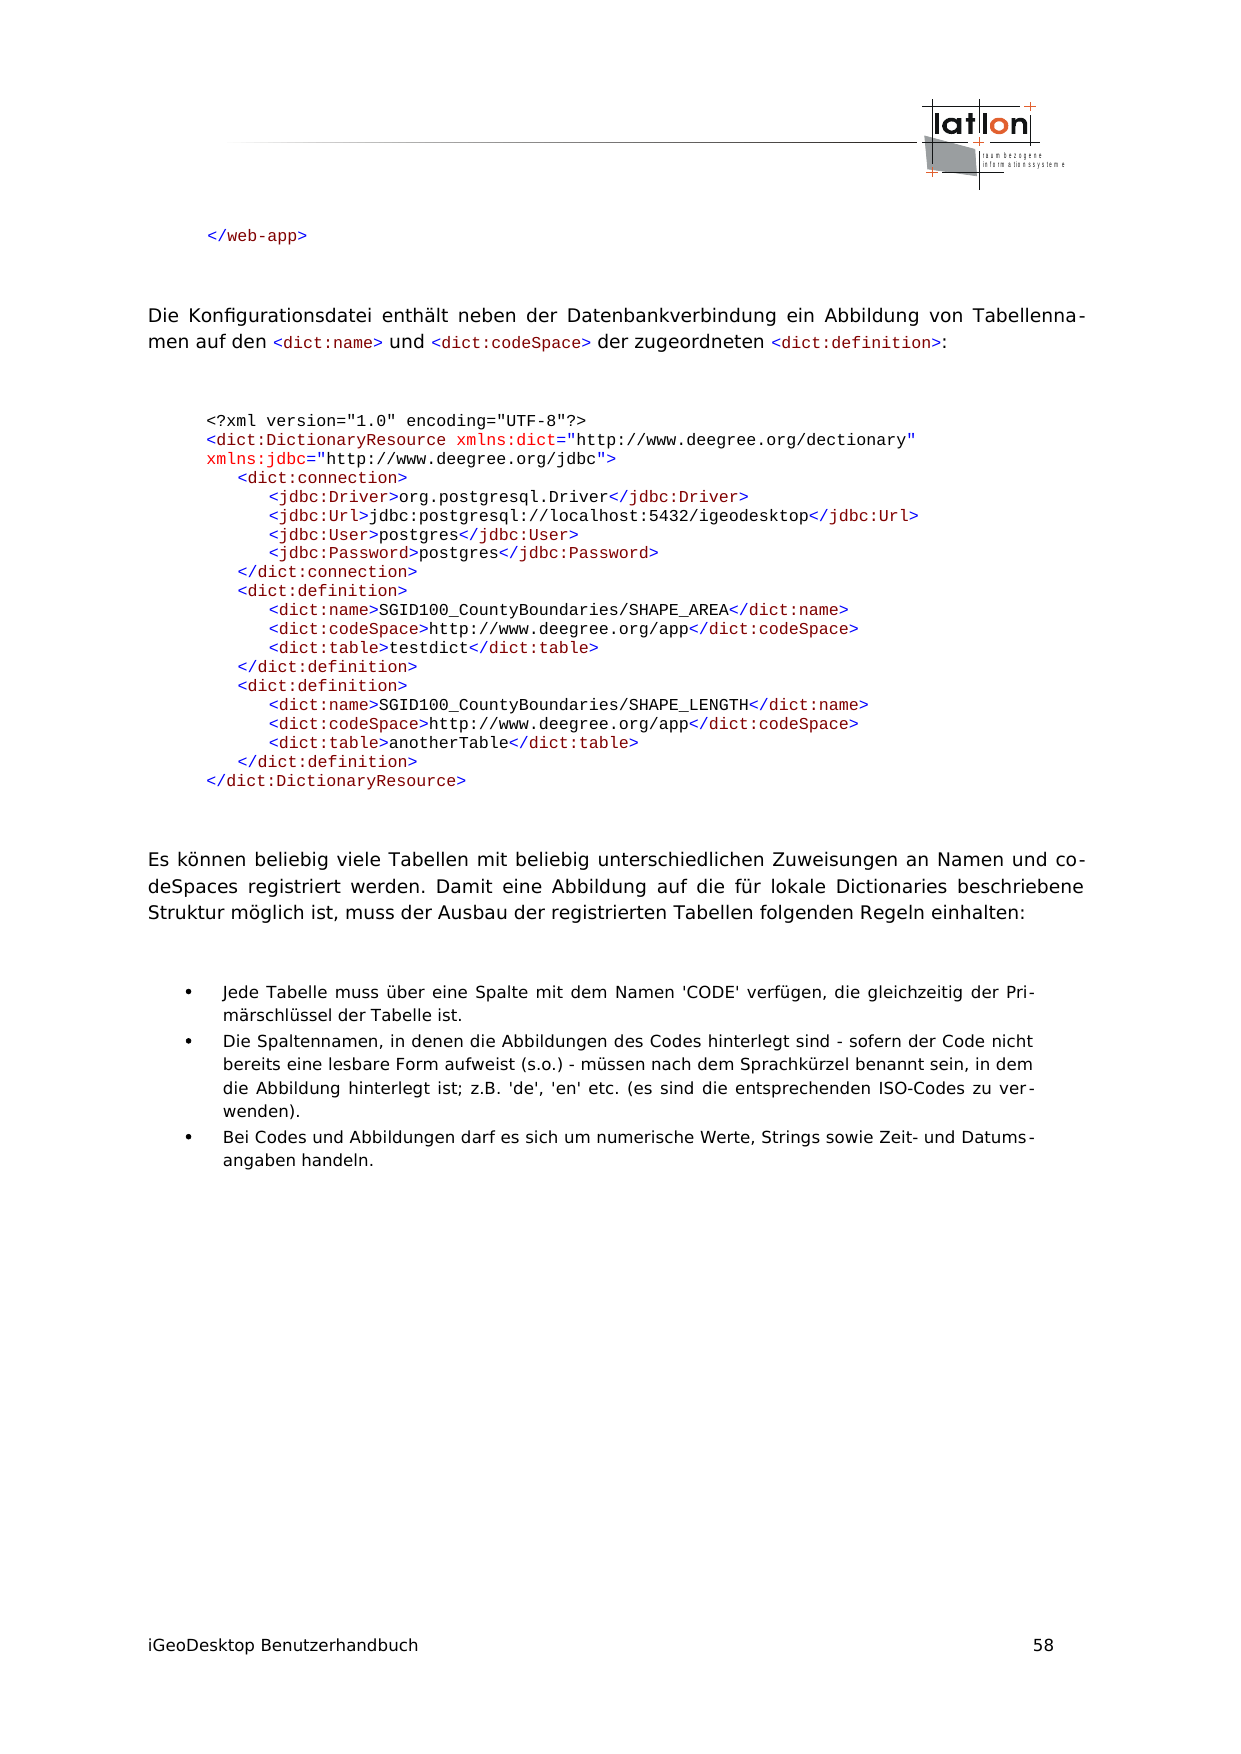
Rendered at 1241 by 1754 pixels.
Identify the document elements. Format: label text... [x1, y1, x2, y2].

text <jdbc:Password>postgres</jdbc:Password> [206, 545, 1085, 564]
text </dict:definition> [206, 753, 1085, 772]
text <jdbc:Url>jdbc:postgresql://localhost:5432/igeodesktop</jdbc:Url> [206, 507, 1085, 526]
text <dict:table>anotherTable</dict:table> [206, 734, 1085, 753]
text </dict:DictionaryResource> [206, 772, 1085, 791]
text </dict:definition> [206, 659, 1085, 678]
text xmlns:jdbc="http://www.deegree.org/jdbc"> [206, 450, 1085, 469]
text <dict:definition> [206, 583, 1085, 602]
text <dict:connection> [206, 469, 1085, 488]
text Es können beliebig viele Tabellen mit beliebig unterschiedlichen Zuweisungen an Namen und co­deSpaces registriert werden. Damit eine Abbildung auf die für lokale Dictionaries beschriebene Struktur möglich ist, muss der Ausbau der registrierten Tabellen folgenden Regeln einhalten: [148, 849, 1085, 924]
text </web-app> [207, 227, 1085, 246]
text <?xml version="1.0" encoding="UTF-8"?> [206, 412, 1085, 431]
text <jdbc:User>postgres</jdbc:User> [206, 526, 1085, 545]
list Jede Tabelle muss über eine Spalte mit dem Namen 'CODE' verfügen, die gleichzeitig der Pri­märschlüssel der Tabelle ist. [185, 983, 1034, 1025]
text <jdbc:Driver>org.postgresql.Driver</jdbc:Driver> [206, 488, 1085, 507]
text <dict:definition> [206, 678, 1085, 697]
text <dict:name>SGID100_CountyBoundaries/SHAPE_AREA</dict:name> [206, 602, 1085, 621]
list Bei Codes und Abbildungen darf es sich um numerische Werte, Strings sowie Zeit- und Datums­angaben handeln. [185, 1128, 1034, 1171]
text <dict:name>SGID100_CountyBoundaries/SHAPE_LENGTH</dict:name> [206, 697, 1085, 716]
text <dict:codeSpace>http://www.deegree.org/app</dict:codeSpace> [206, 621, 1085, 640]
text <dict:DictionaryResource xmlns:dict="http://www.deegree.org/dectionary" [206, 431, 1085, 450]
text <dict:table>testdict</dict:table> [206, 640, 1085, 659]
list Die Spaltennamen, in denen die Abbildungen des Codes hinterlegt sind - sofern der Code nicht bereits eine lesbare Form aufweist (s.o.) - müssen nach dem Sprachkürzel benannt sein, in dem die Abbildung hinterlegt ist; z.B. 'de', 'en' etc. (es sind die entsprechenden ISO-Codes zu ver­wenden). [185, 1032, 1034, 1121]
text </dict:connection> [206, 564, 1085, 583]
text <dict:codeSpace>http://www.deegree.org/app</dict:codeSpace> [206, 716, 1085, 734]
text Die Konfigurationsdatei enthält neben der Datenbankverbindung ein Abbildung von Tabellenna­men auf den <dict:name> und <dict:codeSpace> der zugeordneten <dict:definition>: [148, 305, 1085, 353]
